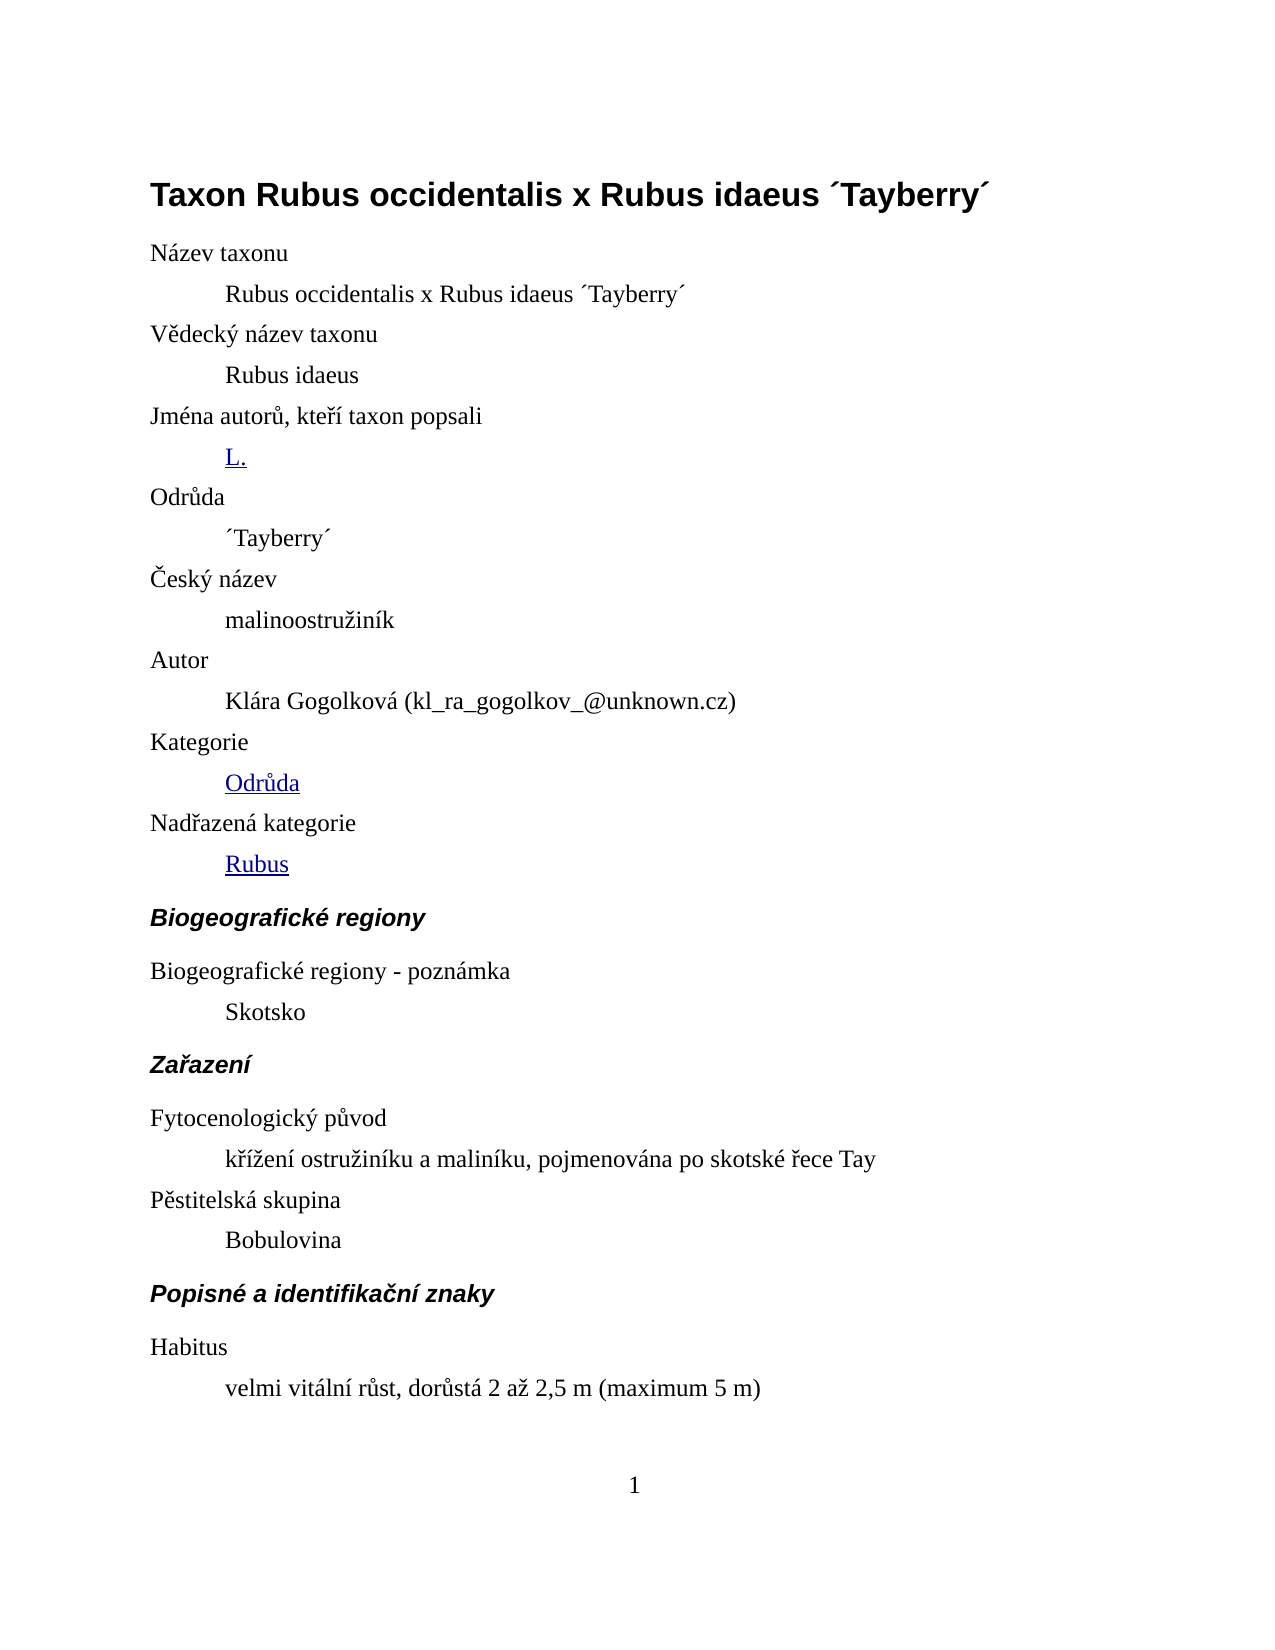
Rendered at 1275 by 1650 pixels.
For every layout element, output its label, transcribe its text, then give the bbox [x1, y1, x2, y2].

text Nadřazená kategorie [150, 808, 1125, 837]
text Rubus idaeus [225, 360, 1125, 389]
text Vědecký název taxonu [150, 319, 1125, 348]
text Odrůda [150, 482, 1125, 511]
subtitle Taxon Rubus occidentalis x Rubus idaeus ´Tayberry´ [150, 175, 1125, 214]
text Rubus [225, 849, 1125, 878]
subtitle Zařazení [150, 1050, 1125, 1079]
subtitle Popisné a identifikační znaky [150, 1279, 1125, 1308]
text Fytocenologický původ [150, 1103, 1125, 1132]
text Kategorie [150, 727, 1125, 756]
text Jména autorů, kteří taxon popsali [150, 401, 1125, 430]
text Klára Gogolková (kl_ra_gogolkov_@unknown.cz) [225, 686, 1125, 715]
text Biogeografické regiony - poznámka [150, 956, 1125, 984]
text Skotsko [225, 997, 1125, 1025]
text křížení ostružiníku a maliníku, pojmenována po skotské řece Tay [225, 1144, 1125, 1173]
text Pěstitelská skupina [150, 1185, 1125, 1213]
text Habitus [150, 1332, 1125, 1361]
text Autor [150, 645, 1125, 674]
text Český název [150, 564, 1125, 593]
text ´Tayberry´ [225, 523, 1125, 552]
text Bobulovina [225, 1226, 1125, 1254]
text Odrůda [225, 768, 1125, 796]
text Název taxonu [150, 238, 1125, 267]
text velmi vitální růst, dorůstá 2 až 2,5 m (maximum 5 m) [225, 1373, 1125, 1402]
subtitle Biogeografické regiony [150, 903, 1125, 931]
text malinoostružiník [225, 605, 1125, 633]
text L. [225, 442, 1125, 471]
text Rubus occidentalis x Rubus idaeus ´Tayberry´ [225, 279, 1125, 308]
